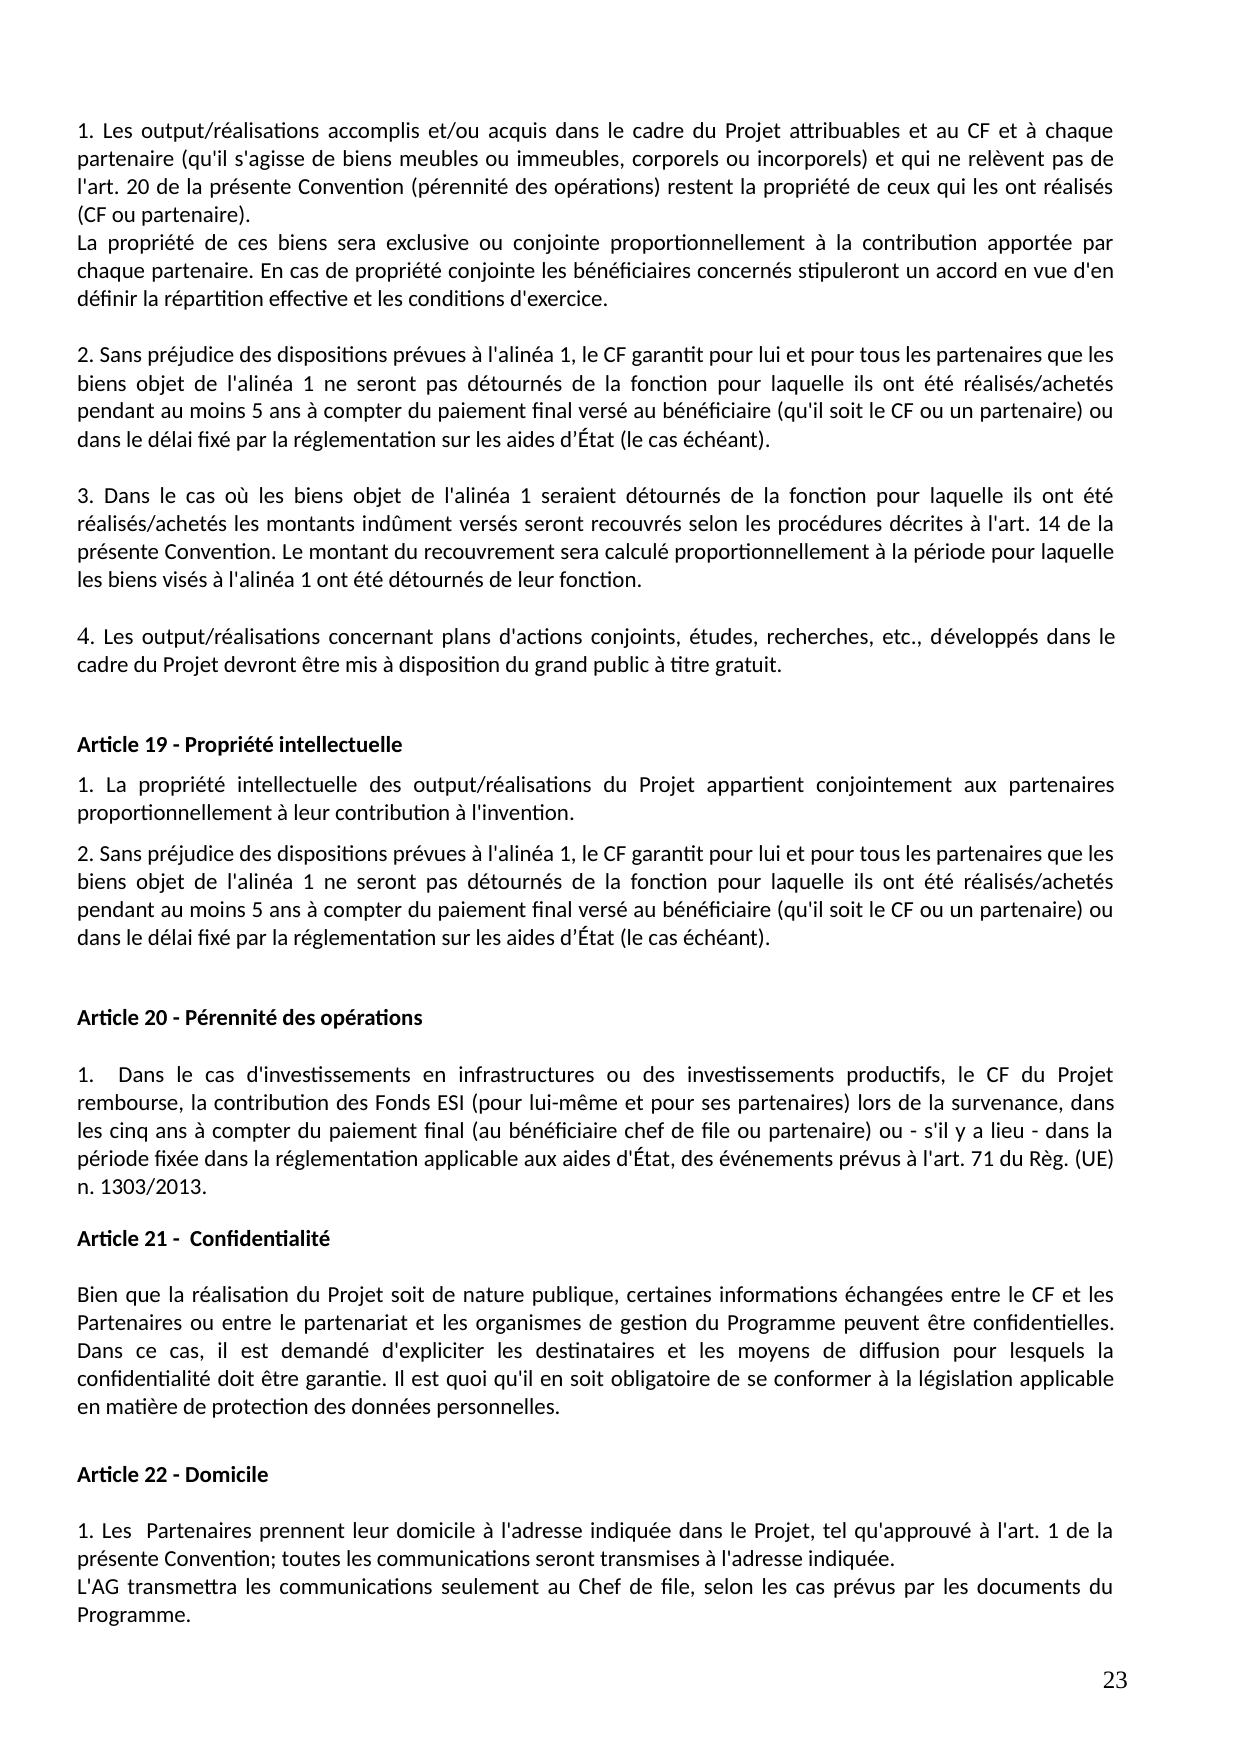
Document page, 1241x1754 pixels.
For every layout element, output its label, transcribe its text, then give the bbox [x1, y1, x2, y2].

table_cell Article 22 - Domicile 1. Les Partenaires prennent leur domicile à l'adresse indiquée dans le Projet, tel qu'approuvé à l'art. 1 de la présente Convention; toutes les communications seront transmises à l'adresse indiquée. L'AG transmettra les communications seulement au Chef de file, selon les cas prévus par les documents du Programme. [71, 1454, 1122, 1634]
table_cell 1. Les output/réalisations accomplis et/ou acquis dans le cadre du Projet attribuables et au CF et à chaque partenaire (qu'il s'agisse de biens meubles ou immeubles, corporels ou incorporels) et qui ne relèvent pas de l'art. 20 de la présente Convention (pérennité des opérations) restent la propriété de ceux qui les ont réalisés (CF ou partenaire). La propriété de ces biens sera exclusive ou conjointe proportionnellement à la contribution apportée par chaque partenaire. En cas de propriété conjointe les bénéficiaires concernés stipuleront un accord en vue d'en définir la répartition effective et les conditions d'exercice. 2. Sans préjudice des dispositions prévues à l'alinéa 1, le CF garantit pour lui et pour tous les partenaires que les biens objet de l'alinéa 1 ne seront pas détournés de la fonction pour laquelle ils ont été réalisés/achetés pendant au moins 5 ans à compter du paiement final versé au bénéficiaire (qu'il soit le CF ou un partenaire) ou dans le délai fixé par la réglementation sur les aides d’État (le cas échéant). 3. Dans le cas où les biens objet de l'alinéa 1 seraient détournés de la fonction pour laquelle ils ont été réalisés/achetés les montants indûment versés seront recouvrés selon les procédures décrites à l'art. 14 de la présente Convention. Le montant du recouvrement sera calculé proportionnellement à la période pour laquelle les biens visés à l'alinéa 1 ont été détournés de leur fonction. 4. Les output/réalisations concernant plans d'actions conjoints, études, recherches, etc., développés dans le cadre du Projet devront être mis à disposition du grand public à titre gratuit. [71, 83, 1122, 712]
table_cell Article 19 - Propriété intellectuelle 1. La propriété intellectuelle des output/réalisations du Projet appartient conjointement aux partenaires proportionnellement à leur contribution à l'invention. 2. Sans préjudice des dispositions prévues à l'alinéa 1, le CF garantit pour lui et pour tous les partenaires que les biens objet de l'alinéa 1 ne seront pas détournés de la fonction pour laquelle ils ont été réalisés/achetés pendant au moins 5 ans à compter du paiement final versé au bénéficiaire (qu'il soit le CF ou un partenaire) ou dans le délai fixé par la réglementation sur les aides d’État (le cas échéant). [71, 712, 1122, 997]
table_cell Article 21 - Confidentialité Bien que la réalisation du Projet soit de nature publique, certaines informations échangées entre le CF et les Partenaires ou entre le partenariat et les organismes de gestion du Programme peuvent être confidentielles. Dans ce cas, il est demandé d'expliciter les destinataires et les moyens de diffusion pour lesquels la confidentialité doit être garantie. Il est quoi qu'il en soit obligatoire de se conformer à la législation applicable en matière de protection des données personnelles. [71, 1219, 1122, 1454]
table_cell Article 20 - Pérennité des opérations 1. Dans le cas d'investissements en infrastructures ou des investissements productifs, le CF du Projet rembourse, la contribution des Fonds ESI (pour lui-même et pour ses partenaires) lors de la survenance, dans les cinq ans à compter du paiement final (au bénéficiaire chef de file ou partenaire) ou - s'il y a lieu - dans la période fixée dans la réglementation applicable aux aides d'État, des événements prévus à l'art. 71 du Règ. (UE) n. 1303/2013. [71, 997, 1122, 1218]
